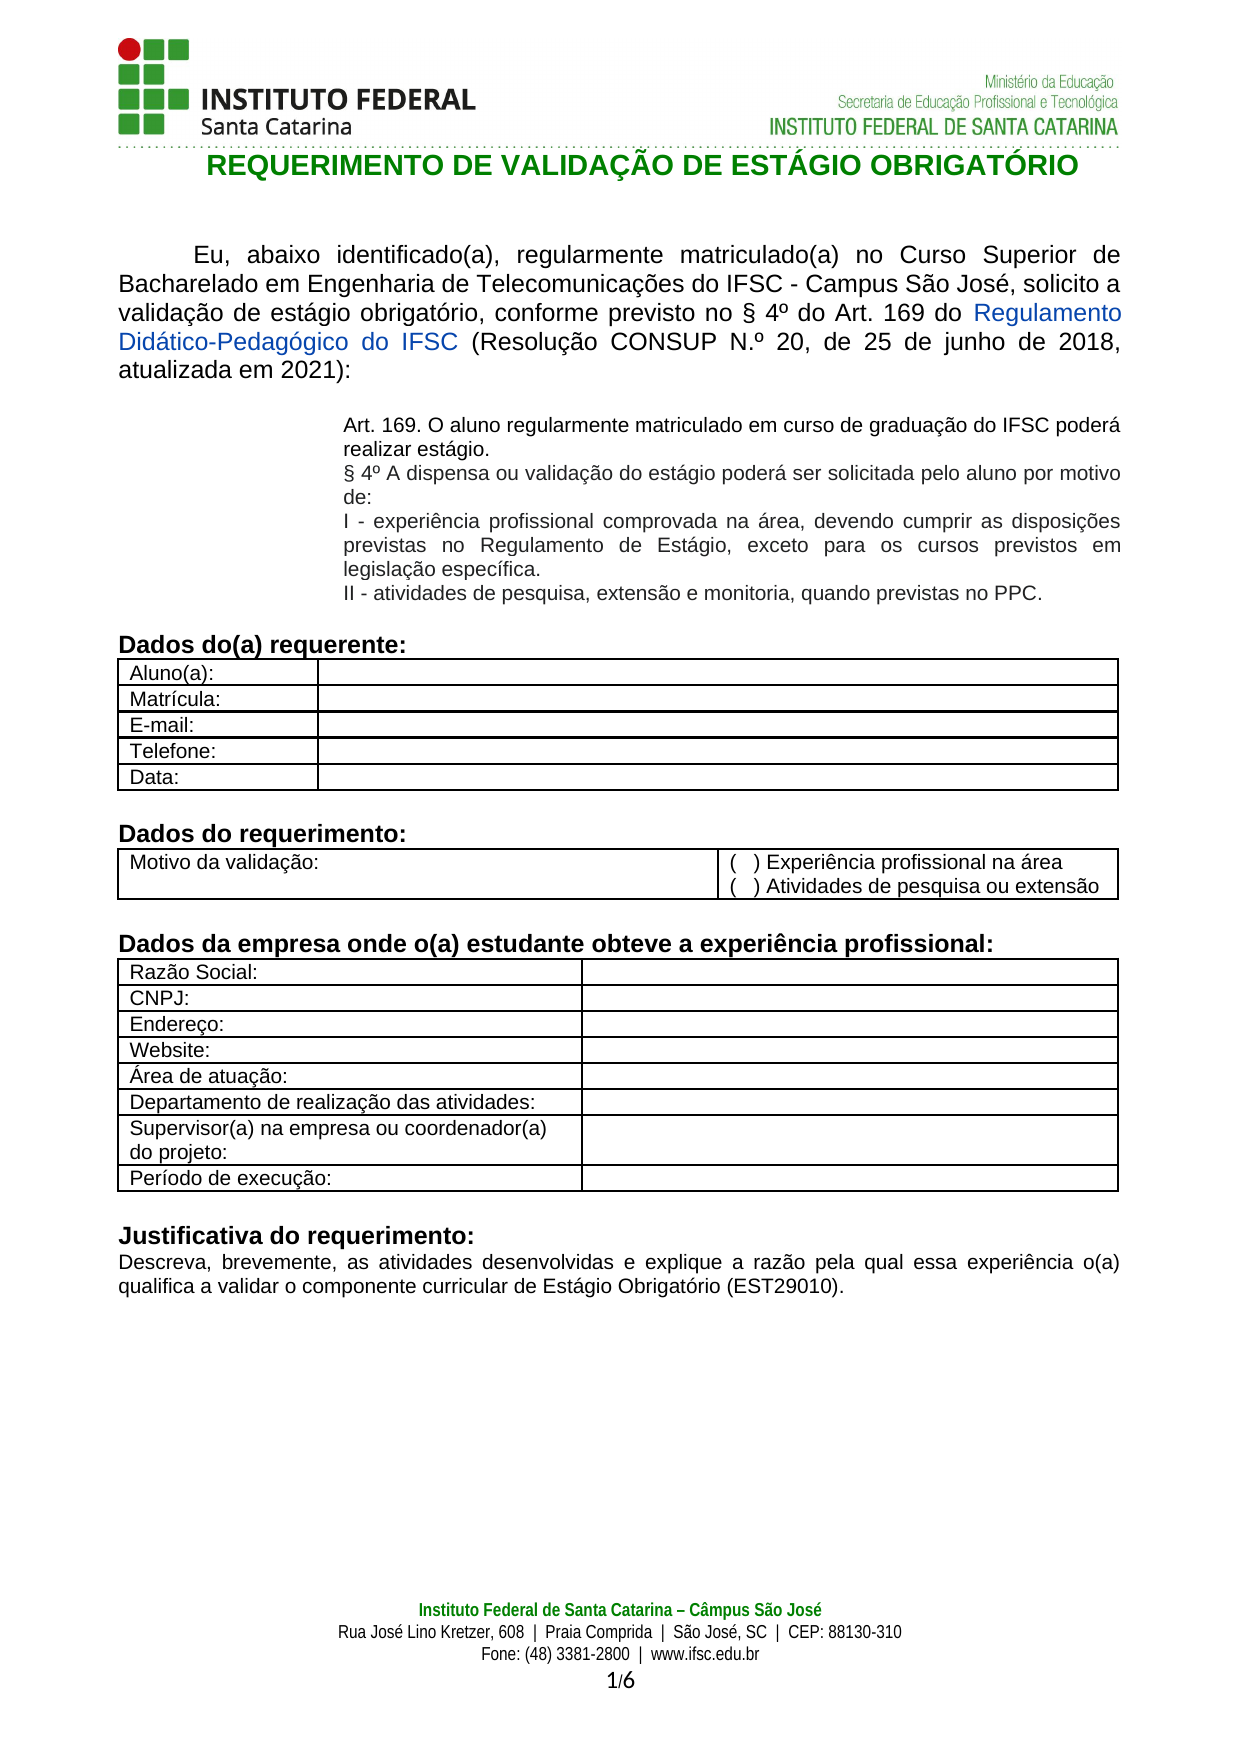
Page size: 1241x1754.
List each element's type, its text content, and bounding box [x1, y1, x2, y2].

table_cell [583, 986, 1117, 1010]
table_cell [583, 1038, 1117, 1062]
table_header [319, 660, 1117, 684]
table_cell CNPJ: [119, 986, 581, 1010]
table_cell Data: [119, 765, 317, 788]
table_header ( ) Experiência profissional na área ( ) Atividades de pesquisa ou extensão [719, 850, 1117, 898]
text Dados do(a) requerente: [118, 629, 1122, 658]
table_header Motivo da validação: [119, 850, 717, 898]
table_cell Endereço: [119, 1012, 581, 1036]
table_cell E-mail: [119, 713, 317, 736]
text Dados da empresa onde o(a) estudante obteve a experiência profissional: [118, 929, 1122, 958]
text Dados do requerimento: [118, 819, 1122, 848]
text Eu, abaixo identificado(a), regularmente matriculado(a) no Curso Superior de Bacharelado em Engenharia de Telecomunicações do IFSC - Campus São José, solicito a validação de estágio obrigatório, conforme previsto no § 4º do Art. 169 do Regulamento Didático-Pedagógico do IFSC (Resolução CONSUP N.º 20, de 25 de junho de 2018, atualizada em 2021): [118, 240, 1122, 384]
table_cell [583, 1090, 1117, 1114]
table_cell [319, 713, 1117, 736]
table_cell [583, 1166, 1117, 1190]
table_cell Período de execução: [119, 1166, 581, 1190]
text II - atividades de pesquisa, extensão e monitoria, quando previstas no PPC. [343, 580, 1122, 604]
subtitle REQUERIMENTO DE VALIDAÇÃO DE ESTÁGIO OBRIGATÓRIO [118, 148, 1122, 181]
table_cell Telefone: [119, 739, 317, 762]
table_cell Website: [119, 1038, 581, 1062]
table_cell [319, 765, 1117, 788]
text Justificativa do requerimento: [118, 1221, 1122, 1249]
table_header [583, 960, 1117, 984]
text I - experiência profissional comprovada na área, devendo cumprir as disposições previstas no Regulamento de Estágio, exceto para os cursos previstos em legislação específica. [343, 508, 1122, 580]
table_cell [583, 1012, 1117, 1036]
picture [118, 38, 1123, 148]
table_cell [319, 739, 1117, 762]
table_cell Departamento de realização das atividades: [119, 1090, 581, 1114]
text § 4º A dispensa ou validação do estágio poderá ser solicitada pelo aluno por motivo de: [343, 461, 1122, 508]
table_cell Matrícula: [119, 686, 317, 710]
text Descreva, brevemente, as atividades desenvolvidas e explique a razão pela qual essa experiência o(a) qualifica a validar o componente curricular de Estágio Obrigatório (EST29010). [118, 1249, 1122, 1297]
table_cell [583, 1064, 1117, 1088]
text Art. 169. O aluno regularmente matriculado em curso de graduação do IFSC poderá realizar estágio. [343, 413, 1122, 461]
table_cell Supervisor(a) na empresa ou coordenador(a) do projeto: [119, 1116, 581, 1164]
table_header Aluno(a): [119, 660, 317, 684]
table_cell [583, 1116, 1117, 1164]
table_header Razão Social: [119, 960, 581, 984]
table_cell [319, 686, 1117, 710]
table_cell Área de atuação: [119, 1064, 581, 1088]
